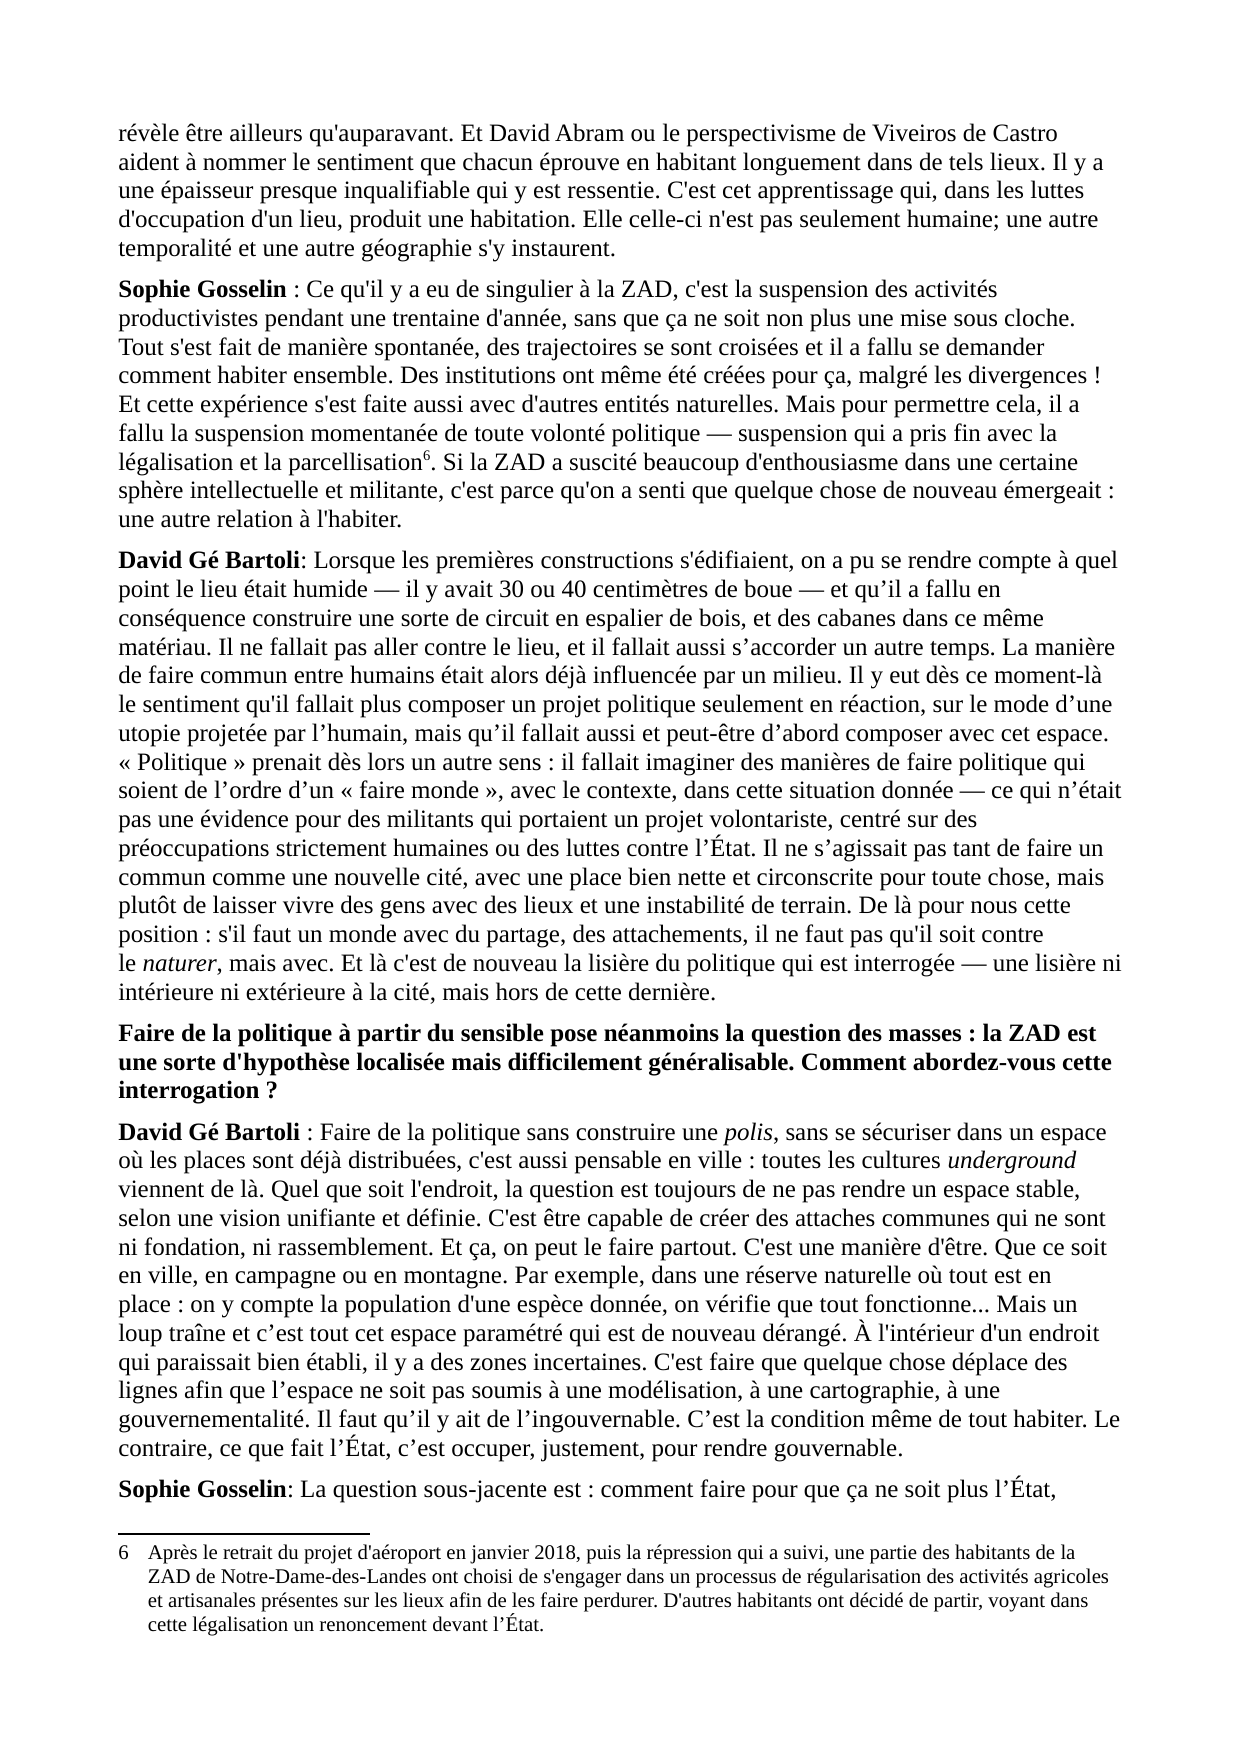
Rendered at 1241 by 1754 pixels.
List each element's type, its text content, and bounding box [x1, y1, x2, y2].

text Après le retrait du projet d'aéroport en janvier 2018, puis la répression qui a suivi, une partie des habitants de la ZAD de Notre-Dame-des-Landes ont choisi de s'engager dans un processus de régularisation des activités agricoles et artisanales présentes sur les lieux afin de les faire perdurer. D'autres habitants ont décidé de partir, voyant dans cette légalisation un renoncement devant l’État. [118, 1539, 1122, 1636]
text Sophie Gosselin: La question sous-jacente est : comment faire pour que ça ne soit plus l’État, [118, 1474, 1122, 1503]
text révèle être ailleurs qu'auparavant. Et David Abram ou le perspectivisme de Viveiros de Castro aident à nommer le sentiment que chacun éprouve en habitant longuement dans de tels lieux. Il y a une épaisseur presque inqualifiable qui y est ressentie. C'est cet apprentissage qui, dans les luttes d'occupation d'un lieu, produit une habitation. Elle celle-ci n'est pas seulement humaine; une autre temporalité et une autre géographie s'y instaurent. [118, 118, 1122, 262]
text Sophie Gosselin : Ce qu'il y a eu de singulier à la ZAD, c'est la suspension des activités productivistes pendant une trentaine d'année, sans que ça ne soit non plus une mise sous cloche. Tout s'est fait de manière spontanée, des trajectoires se sont croisées et il a fallu se demander comment habiter ensemble. Des institutions ont même été créées pour ça, malgré les divergences ! Et cette expérience s'est faite aussi avec d'autres entités naturelles. Mais pour permettre cela, il a fallu la suspension momentanée de toute volonté politique — suspension qui a pris fin avec la légalisation et la parcellisation. Si la ZAD a suscité beaucoup d'enthousiasme dans une certaine sphère intellectuelle et militante, c'est parce qu'on a senti que quelque chose de nouveau émergeait : une autre relation à l'habiter. [118, 274, 1122, 533]
text David Gé Bartoli: Lorsque les premières constructions s'édifiaient, on a pu se rendre compte à quel point le lieu était humide — il y avait 30 ou 40 centimètres de boue — et qu’il a fallu en conséquence construire une sorte de circuit en espalier de bois, et des cabanes dans ce même matériau. Il ne fallait pas aller contre le lieu, et il fallait aussi s’accorder un autre temps. La manière de faire commun entre humains était alors déjà influencée par un milieu. Il y eut dès ce moment-là le sentiment qu'il fallait plus composer un projet politique seulement en réaction, sur le mode d’une utopie projetée par l’humain, mais qu’il fallait aussi et peut-être d’abord composer avec cet espace. « Politique » prenait dès lors un autre sens : il fallait imaginer des manières de faire politique qui soient de l’ordre d’un « faire monde », avec le contexte, dans cette situation donnée — ce qui n’était pas une évidence pour des militants qui portaient un projet volontariste, centré sur des préoccupations strictement humaines ou des luttes contre l’État. Il ne s’agissait pas tant de faire un commun comme une nouvelle cité, avec une place bien nette et circonscrite pour toute chose, mais plutôt de laisser vivre des gens avec des lieux et une instabilité de terrain. De là pour nous cette position : s'il faut un monde avec du partage, des attachements, il ne faut pas qu'il soit contre le naturer, mais avec. Et là c'est de nouveau la lisière du politique qui est interrogée — une lisière ni intérieure ni extérieure à la cité, mais hors de cette dernière. [118, 546, 1122, 1006]
text Faire de la politique à partir du sensible pose néanmoins la question des masses : la ZAD est une sorte d'hypothèse localisée mais difficilement généralisable. Comment abordez-vous cette interrogation ? [118, 1018, 1122, 1104]
text David Gé Bartoli : Faire de la politique sans construire une polis, sans se sécuriser dans un espace où les places sont déjà distribuées, c'est aussi pensable en ville : toutes les cultures underground viennent de là. Quel que soit l'endroit, la question est toujours de ne pas rendre un espace stable, selon une vision unifiante et définie. C'est être capable de créer des attaches communes qui ne sont ni fondation, ni rassemblement. Et ça, on peut le faire partout. C'est une manière d'être. Que ce soit en ville, en campagne ou en montagne. Par exemple, dans une réserve naturelle où tout est en place : on y compte la population d'une espèce donnée, on vérifie que tout fonctionne... Mais un loup traîne et c’est tout cet espace paramétré qui est de nouveau dérangé. À l'intérieur d'un endroit qui paraissait bien établi, il y a des zones incertaines. C'est faire que quelque chose déplace des lignes afin que l’espace ne soit pas soumis à une modélisation, à une cartographie, à une gouvernementalité. Il faut qu’il y ait de l’ingouvernable. C’est la condition même de tout habiter. Le contraire, ce que fait l’État, c’est occuper, justement, pour rendre gouvernable. [118, 1117, 1122, 1462]
